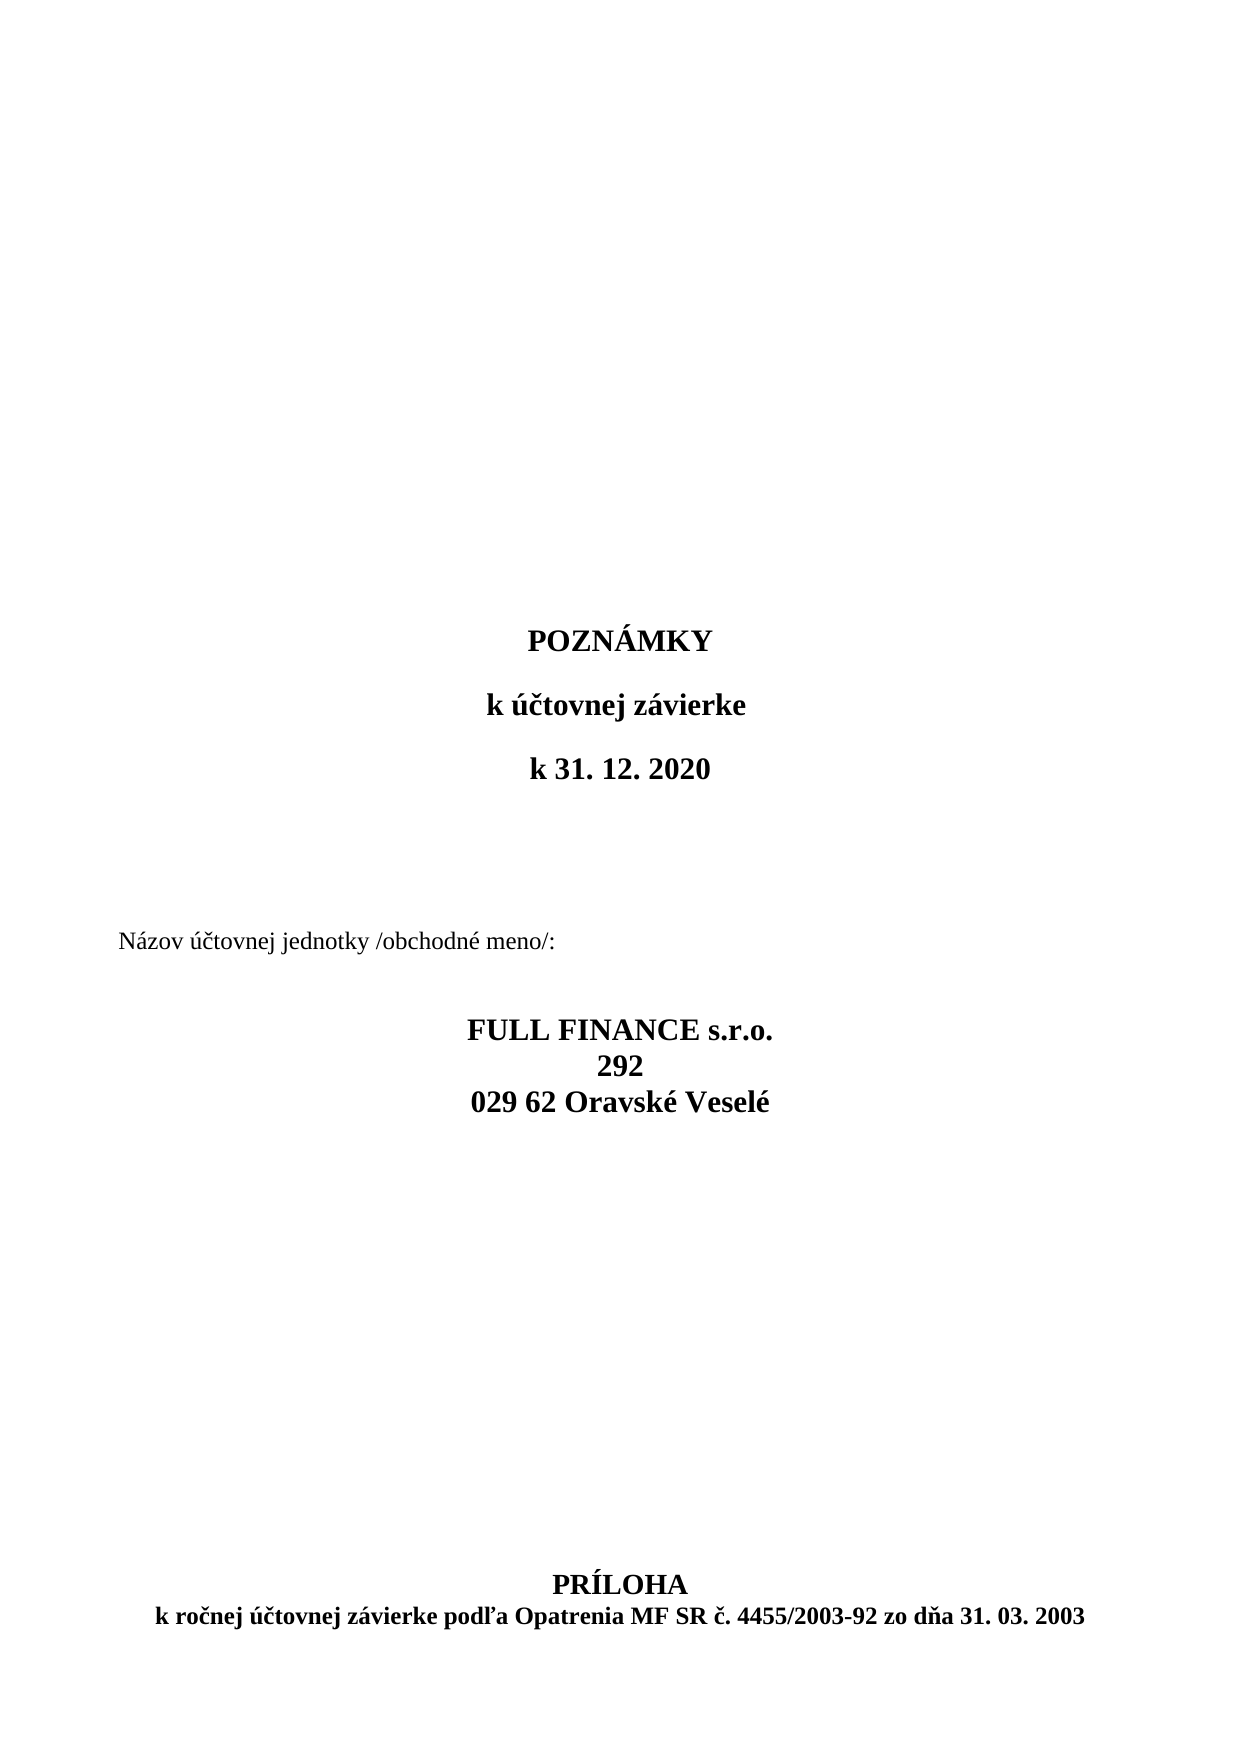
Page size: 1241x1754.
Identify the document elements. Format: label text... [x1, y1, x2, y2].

text Názov účtovnej jednotky /obchodné meno/: [118, 926, 1122, 955]
text k 31. 12. 2020 [118, 750, 1122, 786]
text POZNÁMKY [118, 622, 1122, 658]
text FULL FINANCE s.r.o. [118, 1011, 1122, 1047]
text 292 [118, 1047, 1122, 1083]
text k účtovnej závierke [118, 686, 1122, 722]
text k ročnej účtovnej závierke podľa Opatrenia MF SR č. 4455/2003-92 zo dňa 31. 03. 2003 [118, 1601, 1122, 1630]
text PRÍLOHA [118, 1567, 1122, 1601]
text 029 62 Oravské Veselé [118, 1083, 1122, 1119]
